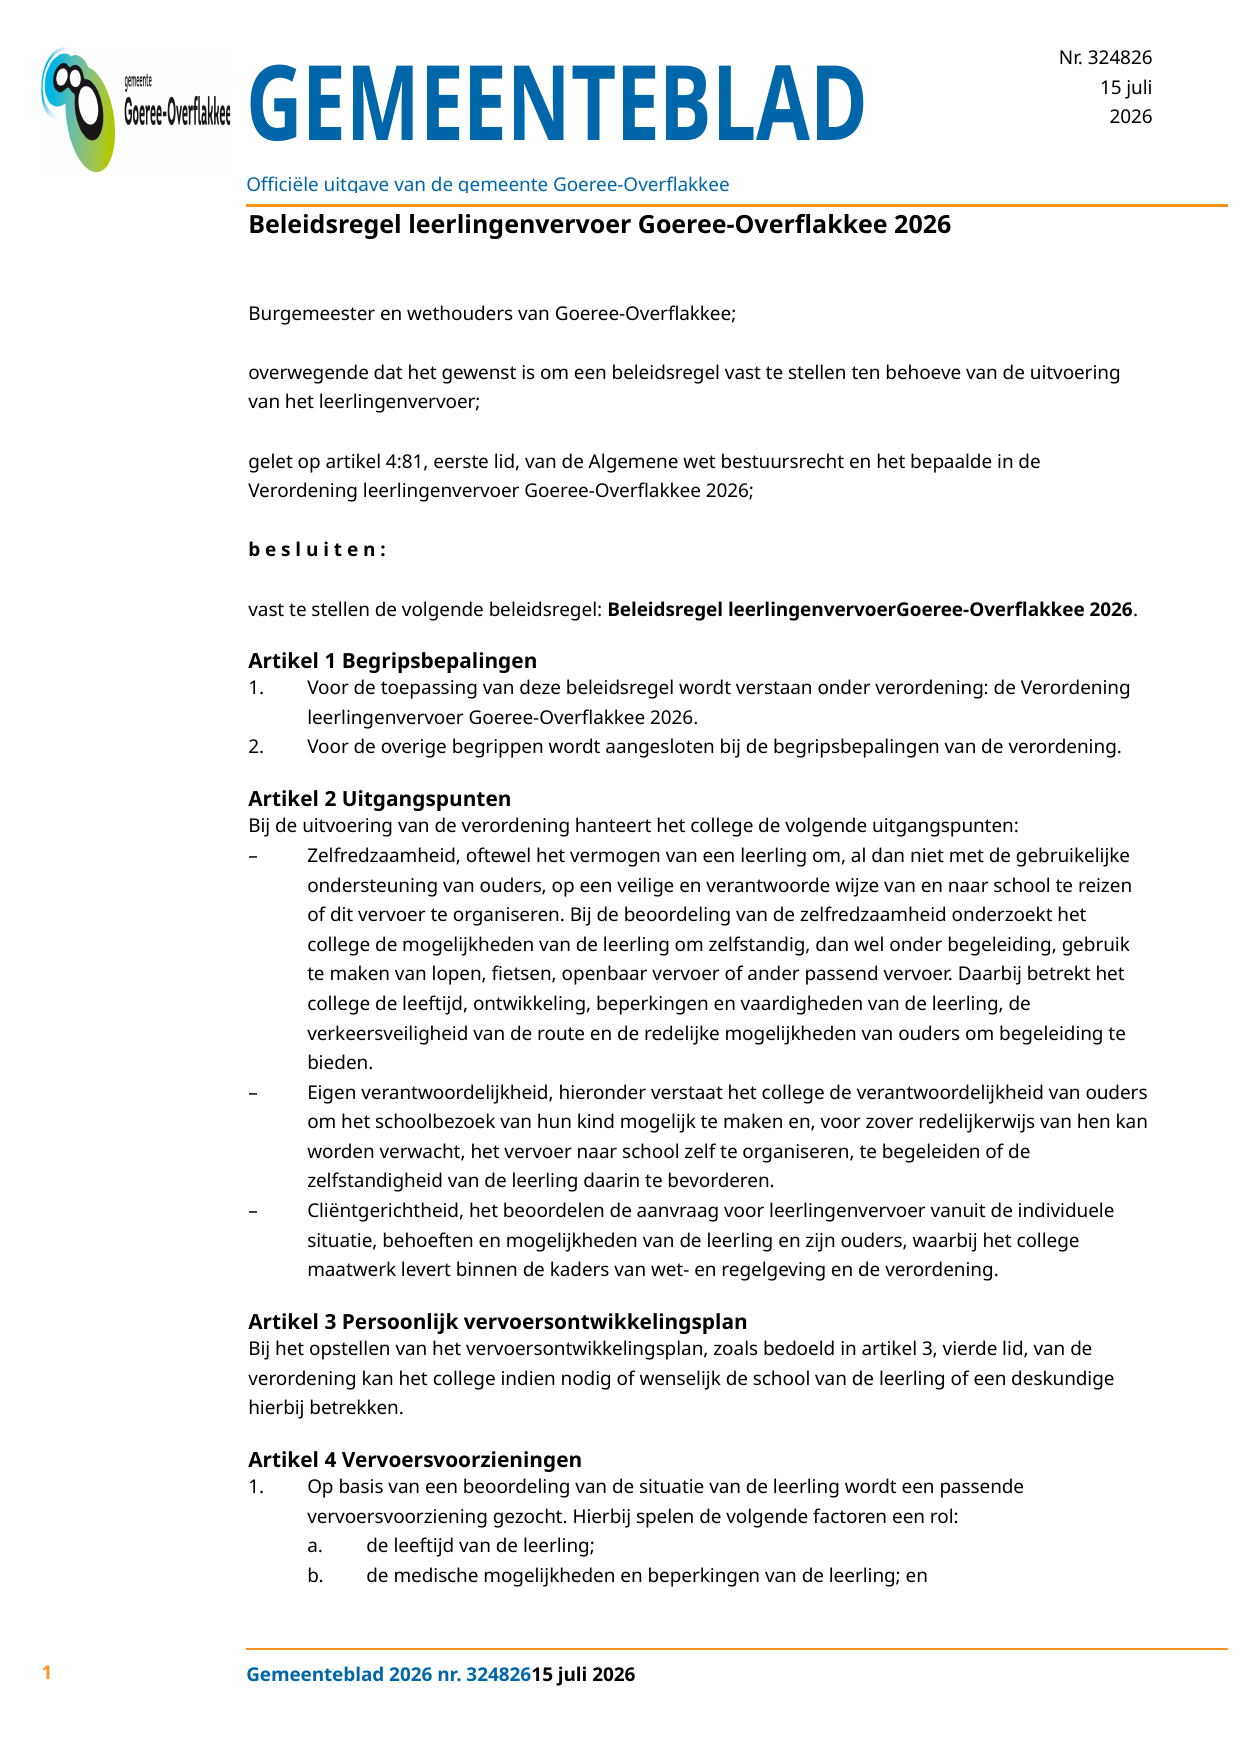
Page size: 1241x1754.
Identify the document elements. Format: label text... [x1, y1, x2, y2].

list Op basis van een beoordeling van de situatie van de leerling wordt een passende vervoersvoorziening gezocht. Hierbij spelen de volgende factoren een rol: [248, 1473, 1152, 1528]
text gelet op artikel 4:81, eerste lid, van de Algemene wet bestuursrecht en het bepaalde in de Verordening leerlingenvervoer Goeree-Overflakkee 2026; [248, 448, 1152, 503]
text Artikel 3 Persoonlijk vervoersontwikkelingsplan [248, 1307, 1152, 1335]
text Burgemeester en wethouders van Goeree-Overflakkee; [248, 300, 1152, 326]
text Bij het opstellen van het vervoersontwikkelingsplan, zoals bedoeld in artikel 3, vierde lid, van de verordening kan het college indien nodig of wenselijk de school van de leerling of een deskundige hierbij betrekken. [248, 1335, 1152, 1420]
text Beleidsregel leerlingenvervoer Goeree-Overflakkee 2026 [248, 207, 1152, 241]
text vast te stellen de volgende beleidsregel: Beleidsregel leerlingenvervoerGoeree-Overflakkee 2026. [248, 596, 1152, 621]
list Eigen verantwoordelijkheid, hieronder verstaat het college de verantwoordelijkheid van ouders om het schoolbezoek van hun kind mogelijk te maken en, voor zover redelijkerwijs van hen kan worden verwacht, het vervoer naar school zelf te organiseren, te begeleiden of de zelfstandigheid van de leerling daarin te bevorderen. [248, 1079, 1152, 1193]
text Artikel 1 Begripsbepalingen [248, 646, 1152, 674]
text b e s l u i t e n : [248, 537, 1152, 562]
list Cliëntgerichtheid, het beoordelen de aanvraag voor leerlingenvervoer vanuit de individuele situatie, behoeften en mogelijkheden van de leerling en zijn ouders, waarbij het college maatwerk levert binnen de kaders van wet- en regelgeving en de verordening. [248, 1197, 1152, 1282]
list Voor de overige begrippen wordt aangesloten bij de begripsbepalingen van de verordening. [248, 734, 1152, 759]
list de medische mogelijkheden en beperkingen van de leerling; en [307, 1562, 1152, 1588]
text Artikel 4 Vervoersvoorzieningen [248, 1445, 1152, 1473]
text Artikel 2 Uitgangspunten [248, 784, 1152, 813]
list Voor de toepassing van deze beleidsregel wordt verstaan onder verordening: de Verordening leerlingenvervoer Goeree-Overflakkee 2026. [248, 674, 1152, 730]
text Bij de uitvoering van de verordening hanteert het college de volgende uitgangspunten: [248, 813, 1152, 838]
text overwegende dat het gewenst is om een beleidsregel vast te stellen ten behoeve van de uitvoering van het leerlingenvervoer; [248, 359, 1152, 414]
list de leeftijd van de leerling; [307, 1532, 1152, 1558]
list Zelfredzaamheid, oftewel het vermogen van een leerling om, al dan niet met de gebruikelijke ondersteuning van ouders, op een veilige en verantwoorde wijze van en naar school te reizen of dit vervoer te organiseren. Bij de beoordeling van de zelfredzaamheid onderzoekt het college de mogelijkheden van de leerling om zelfstandig, dan wel onder begeleiding, gebruik te maken van lopen, fietsen, openbaar vervoer of ander passend vervoer. Daarbij betrekt het college de leeftijd, ontwikkeling, beperkingen en vaardigheden van de leerling, de verkeersveiligheid van de route en de redelijke mogelijkheden van ouders om begeleiding te bieden. [248, 842, 1152, 1075]
picture [41, 47, 231, 172]
